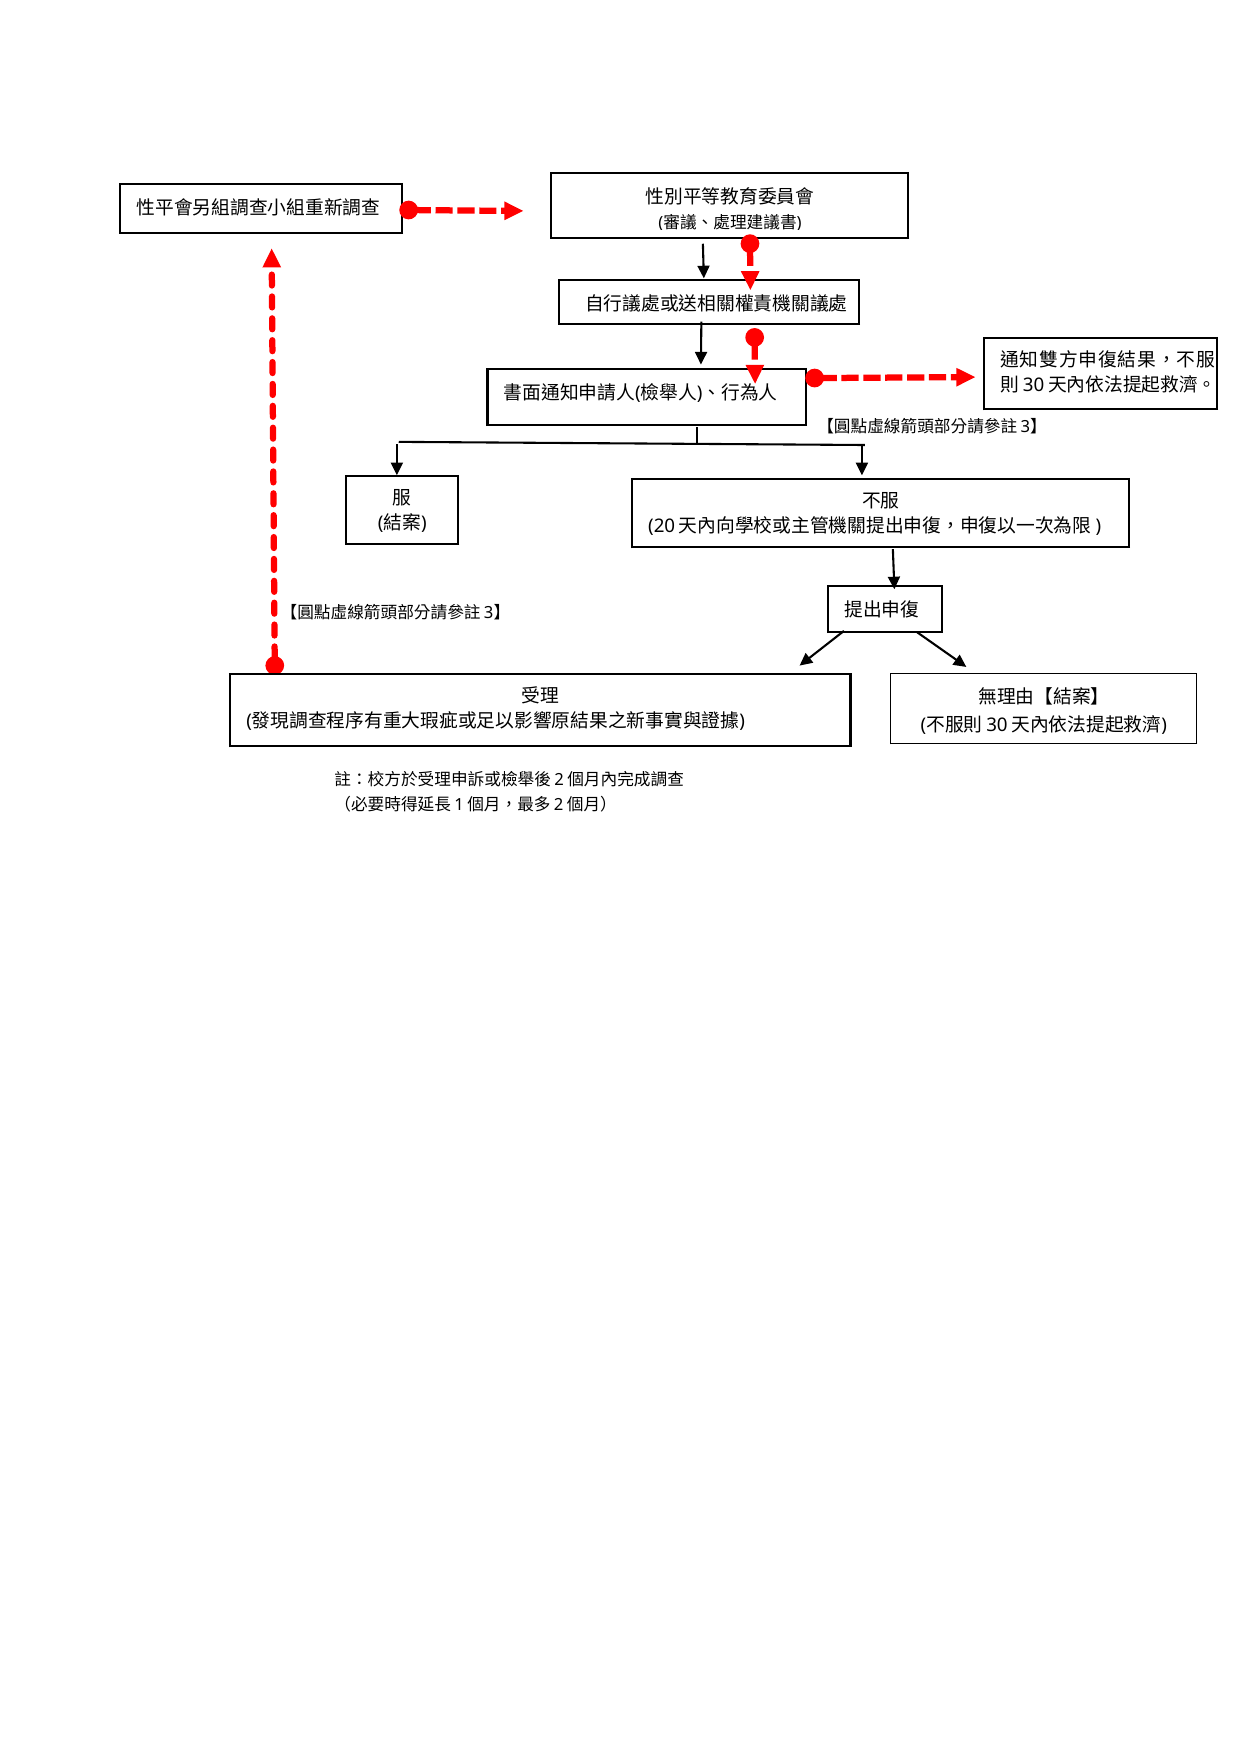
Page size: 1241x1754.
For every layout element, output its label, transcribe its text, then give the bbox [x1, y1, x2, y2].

text 無理由【結案】 [906, 682, 1181, 709]
text 性平會另組調查小組重新調查 [136, 192, 386, 220]
text 註：校方於受理申訴或檢舉後2個月內完成調查 [334, 765, 705, 790]
text (結案) [362, 509, 442, 534]
text (發現調查程序有重大瑕疵或足以影響原結果之新事實與證據) [246, 708, 834, 733]
text 【圓點虛線箭頭部分請參註3】 [280, 599, 513, 622]
text (審議、處理建議書) [567, 209, 892, 229]
text 受理 [246, 683, 834, 708]
text 服 [362, 484, 442, 509]
text 提出申復 [844, 595, 926, 622]
text 【圓點虛線箭頭部分請參註3】 [817, 413, 1050, 436]
text （必要時得延長1個月，最多2個月） [334, 790, 705, 813]
text 自行議處或送相關權責機關議處 [575, 289, 857, 315]
text 不服 [648, 487, 1113, 512]
text 書面通知申請人(檢舉人)、行為人 [503, 377, 790, 404]
text 性別平等教育委員會 [567, 181, 892, 209]
text (20天內向學校或主管機關提出申復，申復以一次為限 ) [648, 512, 1113, 537]
text 通知雙方申復結果，不服則30天內依法提起救濟。 [1000, 346, 1215, 396]
text (不服則30天內依法提起救濟) [906, 709, 1181, 735]
